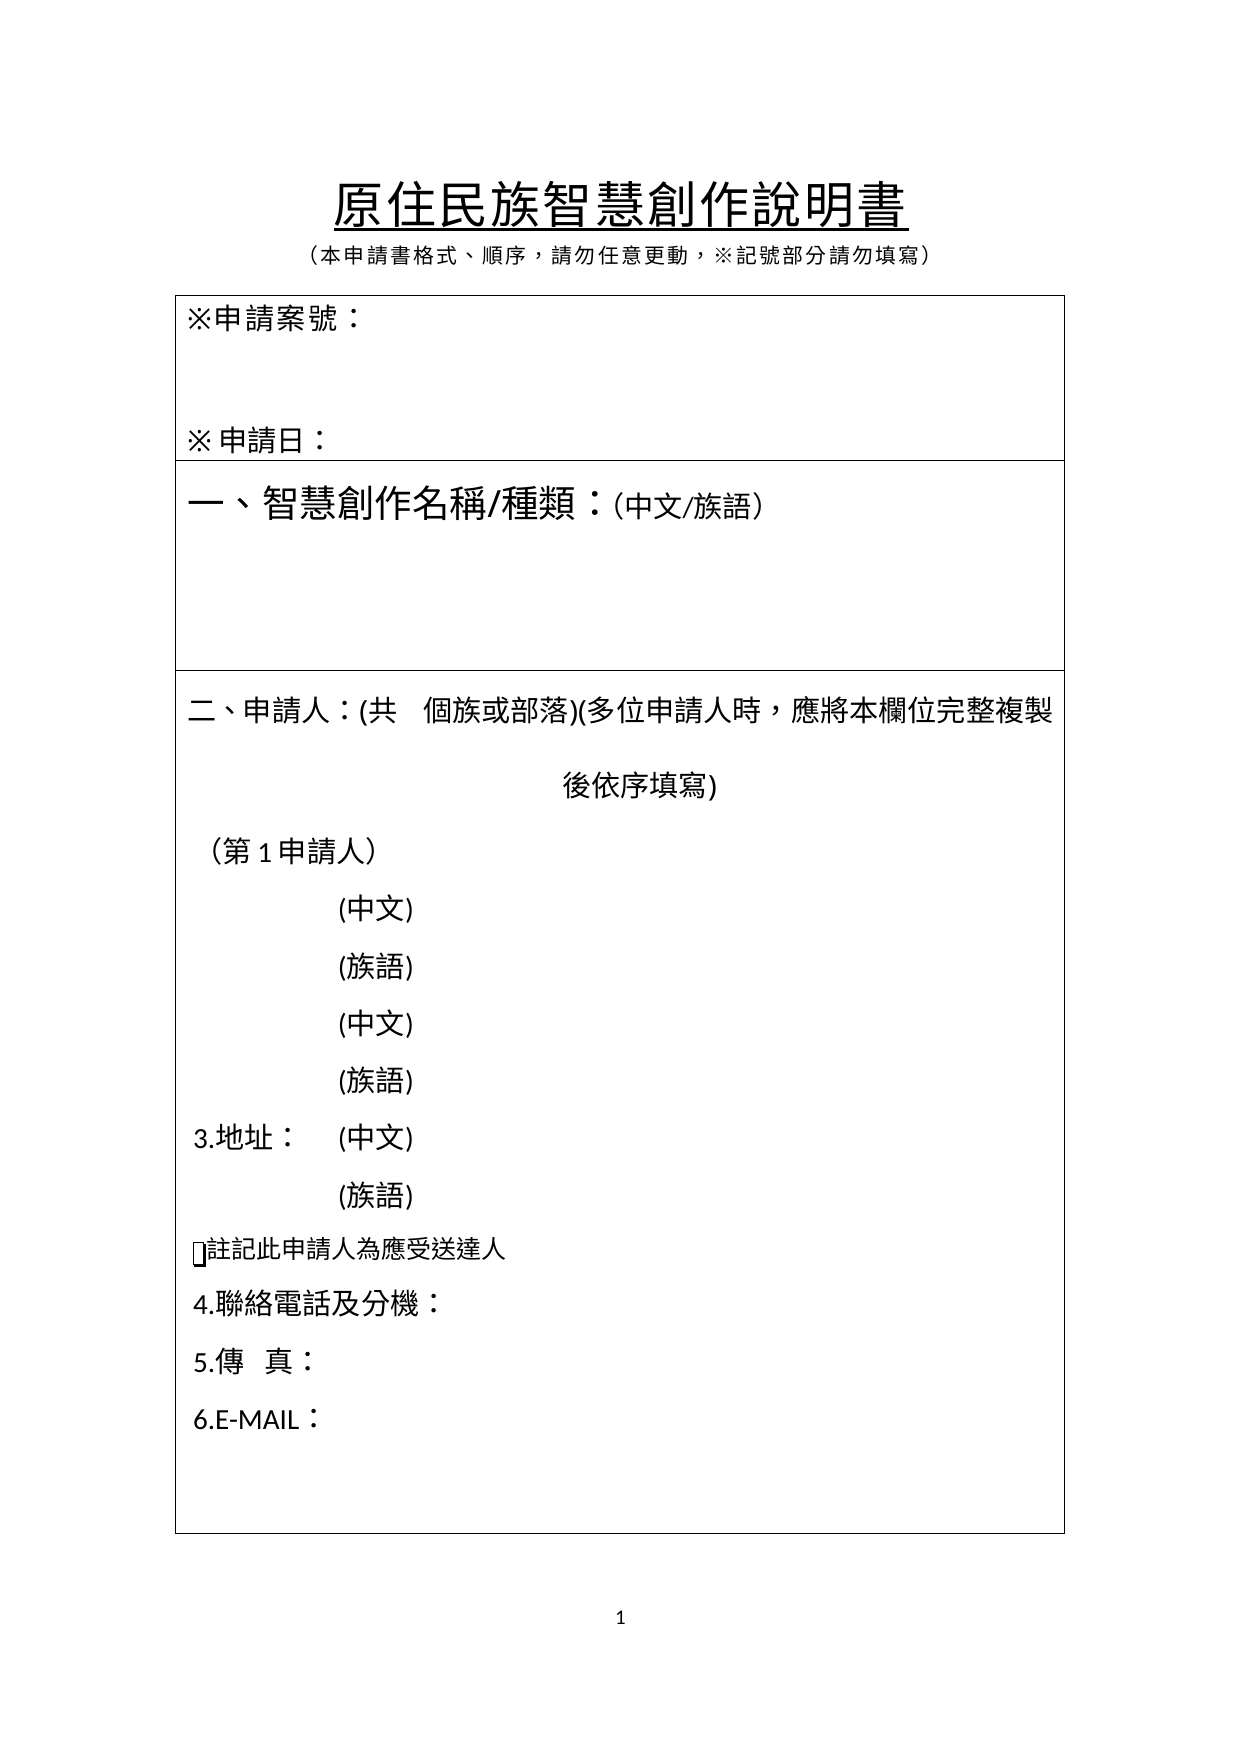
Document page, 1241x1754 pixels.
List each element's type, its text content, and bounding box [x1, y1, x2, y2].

table_cell [419, 936, 1026, 993]
text （本申請書格式、順序，請勿任意更動，※記號部分請勿填寫） [187, 239, 1053, 270]
table_cell [190, 1165, 335, 1222]
table_cell (中文) [335, 993, 419, 1050]
table_cell 6.E-MAIL： [190, 1388, 382, 1445]
table_cell [382, 1388, 1064, 1445]
table_cell (族語) [335, 936, 419, 993]
table_cell 1.族或部落 名稱： [190, 879, 335, 993]
table_cell [419, 993, 1026, 1050]
text 原住民族智慧創作說明書 [187, 164, 1053, 239]
table_header ※申請案號： ※ 申請日： [176, 296, 1064, 460]
table_cell 一、智慧創作名稱/種類：（中文/族語） [176, 461, 1064, 670]
table_cell 3.地址： [190, 1108, 335, 1165]
table_cell （簽章） [1026, 993, 1064, 1108]
table_cell (族語) [335, 1165, 1064, 1222]
table_cell 2.代表人： [190, 993, 335, 1108]
table_header （第1申請人） [190, 821, 1064, 878]
table_cell 5.傳 真： [190, 1331, 382, 1388]
table_cell (族語) [335, 1050, 419, 1108]
table_cell 4.聯絡電話及分機： [190, 1274, 474, 1331]
table_cell [419, 879, 1026, 936]
table_cell (中文) [335, 879, 419, 936]
table_cell [419, 1050, 1026, 1108]
table_cell (中文) [335, 1108, 1064, 1165]
table_cell [474, 1274, 1064, 1331]
table_cell 二、申請人：(共 個族或部落)(多位申請人時，應將本欄位完整複製後依序填寫) [176, 671, 1064, 1533]
table_cell [382, 1331, 1064, 1388]
table_cell 註記此申請人為應受送達人 [190, 1222, 1064, 1273]
table_cell （簽章） [1026, 879, 1064, 993]
